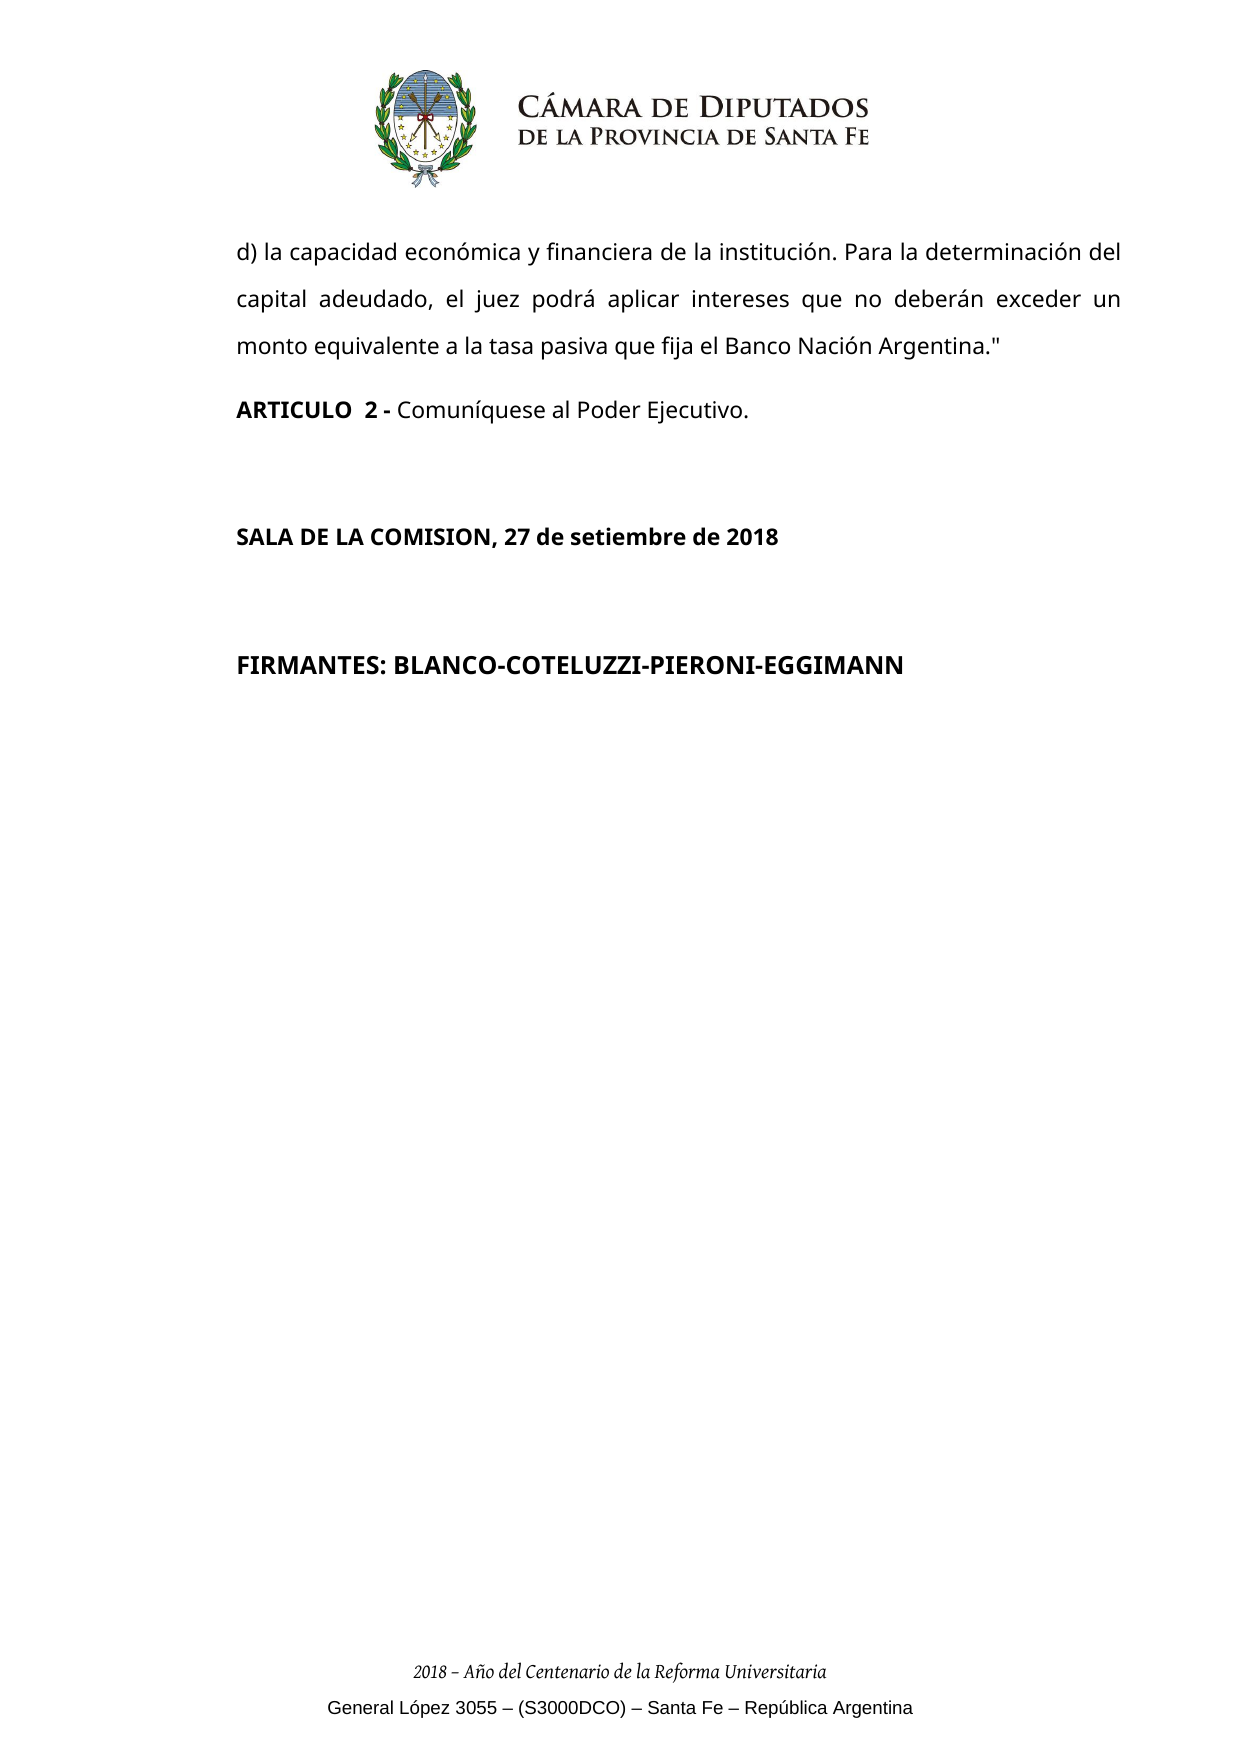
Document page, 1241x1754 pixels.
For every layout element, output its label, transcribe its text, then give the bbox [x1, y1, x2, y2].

text d) la capacidad económica y financiera de la institución. Para la determinación del capital adeudado, el juez podrá aplicar intereses que no deberán exceder un monto equivalente a la tasa pasiva que fija el Banco Nación Argentina." [236, 236, 1122, 361]
text ARTICULO 2 - Comuníquese al Poder Ejecutivo. [236, 393, 1122, 425]
text SALA DE LA COMISION, 27 de setiembre de 2018 [236, 521, 1122, 552]
picture [374, 70, 869, 192]
text FIRMANTES: BLANCO-COTELUZZI-PIERONI-EGGIMANN [236, 648, 1122, 682]
